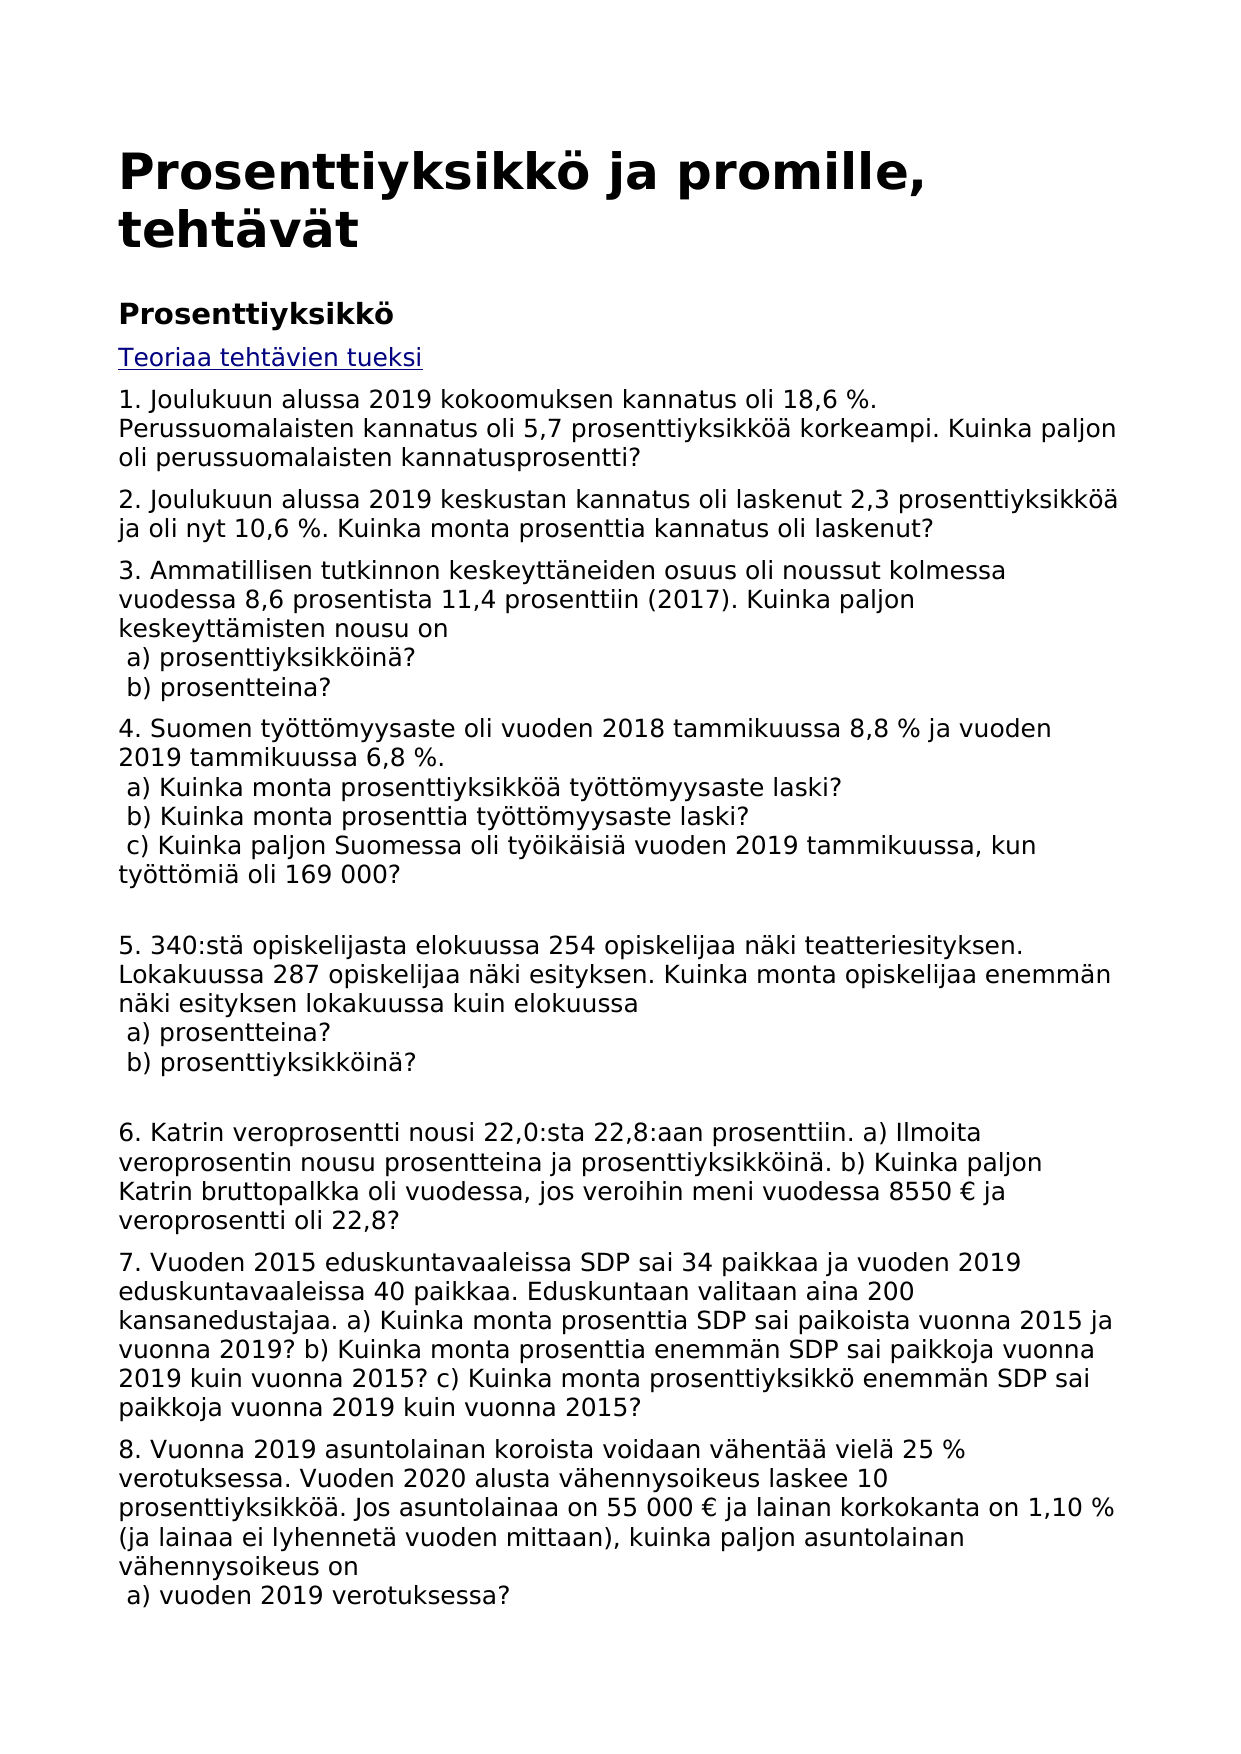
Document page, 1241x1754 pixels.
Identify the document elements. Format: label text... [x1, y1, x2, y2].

subtitle Prosenttiyksikkö [118, 297, 1122, 331]
text 1. Joulukuun alussa 2019 kokoomuksen kannatus oli 18,6 %. Perussuomalaisten kannatus oli 5,7 prosenttiyksikköä korkeampi. Kuinka paljon oli perussuomalaisten kannatusprosentti? [118, 385, 1122, 473]
text 5. 340:stä opiskelijasta elokuussa 254 opiskelijaa näki teatteriesityksen. Lokakuussa 287 opiskelijaa näki esityksen. Kuinka monta opiskelijaa enemmän näki esityksen lokakuussa kuin elokuussa a) prosentteina? b) prosenttiyksikköinä? [118, 931, 1122, 1106]
text 8. Vuonna 2019 asuntolainan koroista voidaan vähentää vielä 25 % verotuksessa. Vuoden 2020 alusta vähennysoikeus laskee 10 prosenttiyksikköä. Jos asuntolainaa on 55 000 € ja lainan korkokanta on 1,10 % (ja lainaa ei lyhennetä vuoden mittaan), kuinka paljon asuntolainan vähennysoikeus on a) vuoden 2019 verotuksessa? [118, 1435, 1122, 1610]
text 2. Joulukuun alussa 2019 keskustan kannatus oli laskenut 2,3 prosenttiyksikköä ja oli nyt 10,6 %. Kuinka monta prosenttia kannatus oli laskenut? [118, 485, 1122, 543]
subtitle Prosenttiyksikkö ja promille, tehtävät [118, 143, 1122, 259]
text 6. Katrin veroprosentti nousi 22,0:sta 22,8:aan prosenttiin. a) Ilmoita veroprosentin nousu prosentteina ja prosenttiyksikköinä. b) Kuinka paljon Katrin bruttopalkka oli vuodessa, jos veroihin meni vuodessa 8550 € ja veroprosentti oli 22,8? [118, 1118, 1122, 1235]
text Teoriaa tehtävien tueksi [118, 343, 1122, 373]
text 4. Suomen työttömyysaste oli vuoden 2018 tammikuussa 8,8 % ja vuoden 2019 tammikuussa 6,8 %. a) Kuinka monta prosenttiyksikköä työttömyysaste laski? b) Kuinka monta prosenttia työttömyysaste laski? c) Kuinka paljon Suomessa oli työikäisiä vuoden 2019 tammikuussa, kun työttömiä oli 169 000? [118, 714, 1122, 918]
text 3. Ammatillisen tutkinnon keskeyttäneiden osuus oli noussut kolmessa vuodessa 8,6 prosentista 11,4 prosenttiin (2017). Kuinka paljon keskeyttämisten nousu on a) prosenttiyksikköinä? b) prosentteina? [118, 556, 1122, 702]
text 7. Vuoden 2015 eduskuntavaaleissa SDP sai 34 paikkaa ja vuoden 2019 eduskuntavaaleissa 40 paikkaa. Eduskuntaan valitaan aina 200 kansanedustajaa. a) Kuinka monta prosenttia SDP sai paikoista vuonna 2015 ja vuonna 2019? b) Kuinka monta prosenttia enemmän SDP sai paikkoja vuonna 2019 kuin vuonna 2015? c) Kuinka monta prosenttiyksikkö enemmän SDP sai paikkoja vuonna 2019 kuin vuonna 2015? [118, 1248, 1122, 1423]
